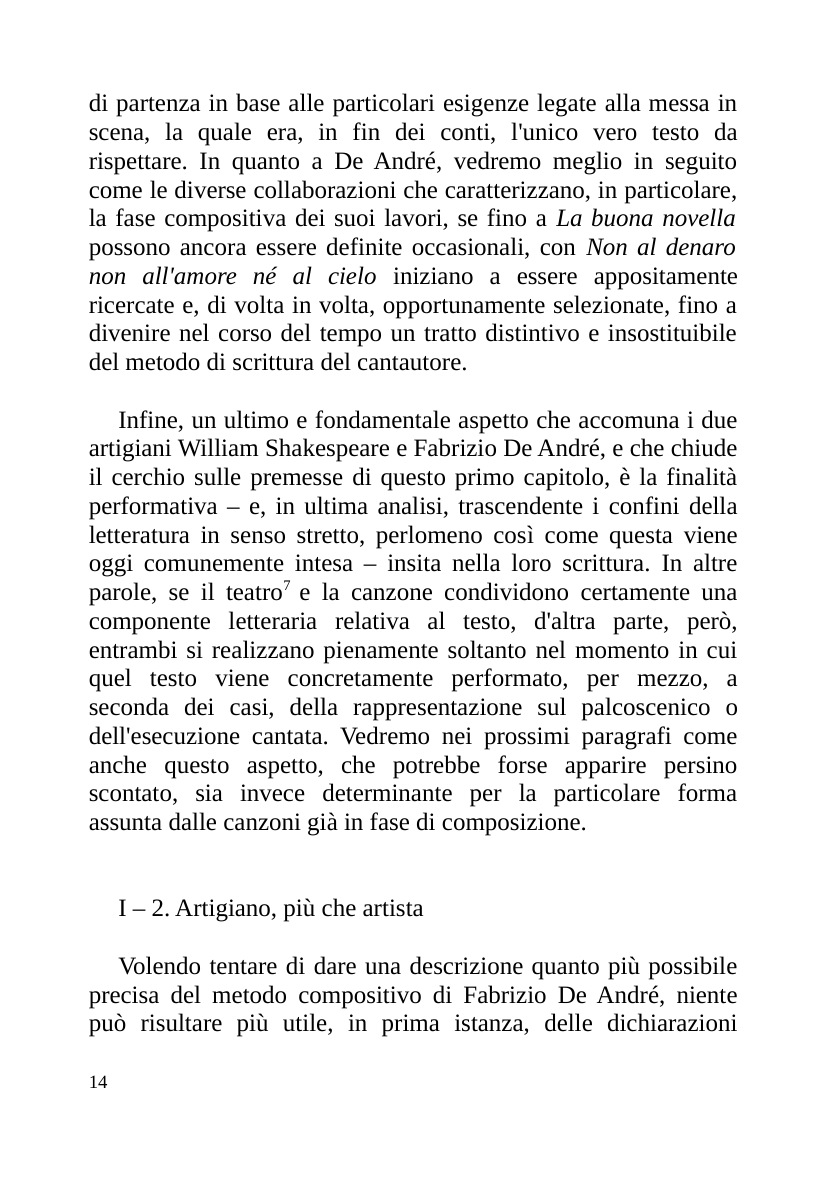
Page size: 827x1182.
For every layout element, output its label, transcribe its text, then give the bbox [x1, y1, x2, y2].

text Volendo tentare di dare una descrizione quanto più possibile precisa del metodo compositivo di Fabrizio De André, niente può risultare più utile, in prima istanza, delle dichiarazioni [88, 951, 738, 1037]
text di partenza in base alle particolari esigenze legate alla messa in scena, la quale era, in fin dei conti, l'unico vero testo da rispettare. In quanto a De André, vedremo meglio in seguito come le diverse collaborazioni che caratterizzano, in particolare, la fase compositiva dei suoi lavori, se fino a La buona novella possono ancora essere definite occasionali, con Non al denaro non all'amore né al cielo iniziano a essere appositamente ricercate e, di volta in volta, opportunamente selezionate, fino a divenire nel corso del tempo un tratto distintivo e insostituibile del metodo di scrittura del cantautore. [88, 88, 738, 376]
text Infine, un ultimo e fondamentale aspetto che accomuna i due artigiani William Shakespeare e Fabrizio De André, e che chiude il cerchio sulle premesse di questo primo capitolo, è la finalità performativa – e, in ultima analisi, trascendente i confini della letteratura in senso stretto, perlomeno così come questa viene oggi comunemente intesa – insita nella loro scrittura. In altre parole, se il teatro e la canzone condividono certamente una componente letteraria relativa al testo, d'altra parte, però, entrambi si realizzano pienamente soltanto nel momento in cui quel testo viene concretamente performato, per mezzo, a seconda dei casi, della rappresentazione sul palcoscenico o dell'esecuzione cantata. Vedremo nei prossimi paragrafi come anche questo aspetto, che potrebbe forse apparire persino scontato, sia invece determinante per la particolare forma assunta dalle canzoni già in fase di composizione. [88, 405, 738, 836]
text I – 2. Artigiano, più che artista [88, 893, 738, 922]
